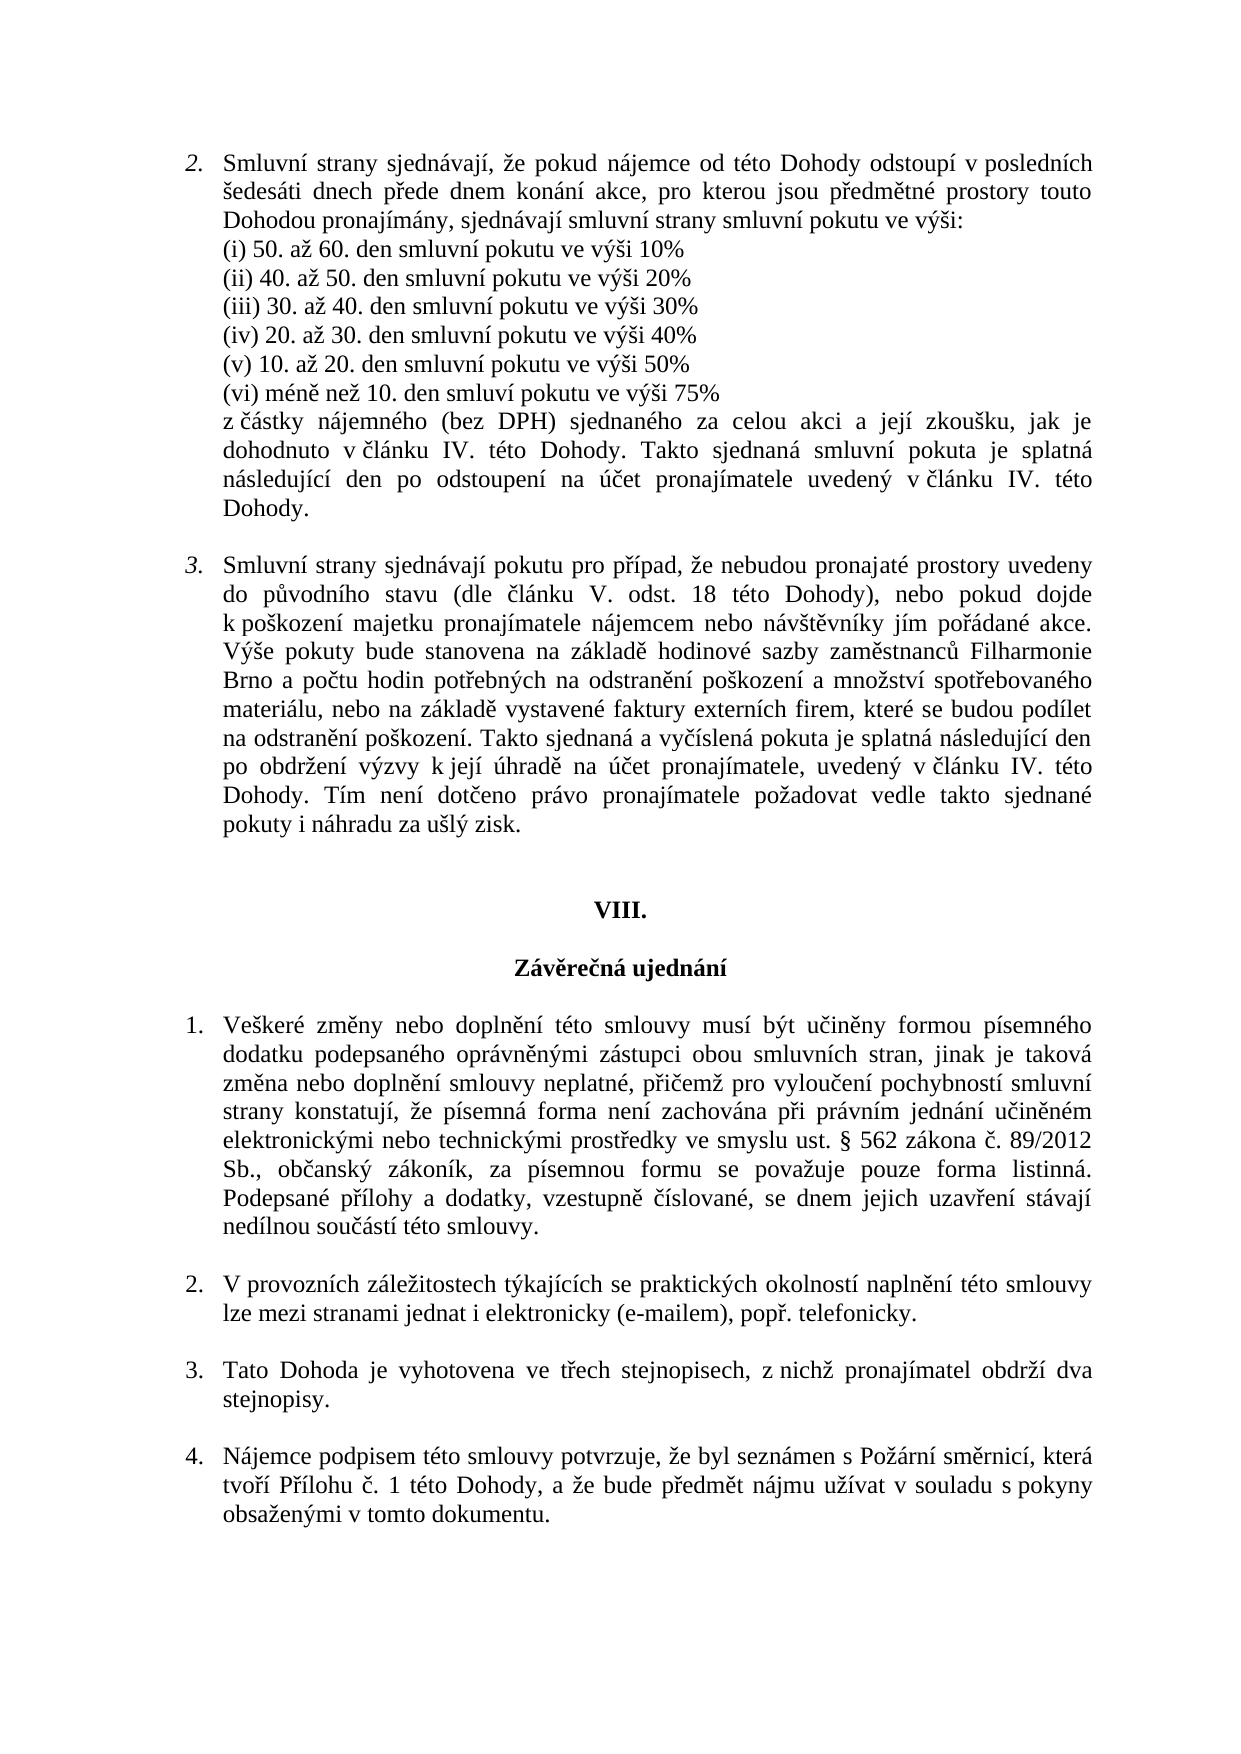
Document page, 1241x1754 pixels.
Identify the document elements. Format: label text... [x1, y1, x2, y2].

list V provozních záležitostech týkajících se praktických okolností naplnění této smlouvy lze mezi stranami jednat i elektronicky (e-mailem), popř. telefonicky. [185, 1269, 1093, 1326]
list Nájemce podpisem této smlouvy potvrzuje, že byl seznámen s Požární směrnicí, která tvoří Přílohu č. 1 této Dohody, a že bude předmět nájmu užívat v souladu s pokyny obsaženými v tomto dokumentu. [185, 1441, 1093, 1528]
list Tato Dohoda je vyhotovena ve třech stejnopisech, z nichž pronajímatel obdrží dva stejnopisy. [185, 1355, 1093, 1413]
text z částky nájemného (bez DPH) sjednaného za celou akci a její zkoušku, jak je dohodnuto v článku IV. této Dohody. Takto sjednaná smluvní pokuta je splatná následující den po odstoupení na účet pronajímatele uvedený v článku IV. této Dohody. [223, 406, 1093, 521]
text Závěrečná ujednání [148, 953, 1093, 981]
text (v) 10. až 20. den smluvní pokutu ve výši 50% [223, 349, 1093, 378]
text (i) 50. až 60. den smluvní pokutu ve výši 10% [223, 234, 1093, 263]
list Veškeré změny nebo doplnění této smlouvy musí být učiněny formou písemného dodatku podepsaného oprávněnými zástupci obou smluvních stran, jinak je taková změna nebo doplnění smlouvy neplatné, přičemž pro vyloučení pochybností smluvní strany konstatují, že písemná forma není zachována při právním jednání učiněném elektronickými nebo technickými prostředky ve smyslu ust. § 562 zákona č. 89/2012 Sb., občanský zákoník, za písemnou formu se považuje pouze forma listinná. Podepsané přílohy a dodatky, vzestupně číslované, se dnem jejich uzavření stávají nedílnou součástí této smlouvy. [185, 1010, 1093, 1240]
text (iii) 30. až 40. den smluvní pokutu ve výši 30% [223, 291, 1093, 320]
text VIII. [148, 895, 1093, 924]
text (ii) 40. až 50. den smluvní pokutu ve výši 20% [223, 263, 1093, 291]
list Smluvní strany sjednávají pokutu pro případ, že nebudou pronajaté prostory uvedeny do původního stavu (dle článku V. odst. 18 této Dohody), nebo pokud dojde k poškození majetku pronajímatele nájemcem nebo návštěvníky jím pořádané akce. Výše pokuty bude stanovena na základě hodinové sazby zaměstnanců Filharmonie Brno a počtu hodin potřebných na odstranění poškození a množství spotřebovaného materiálu, nebo na základě vystavené faktury externích firem, které se budou podílet na odstranění poškození. Takto sjednaná a vyčíslená pokuta je splatná následující den po obdržení výzvy k její úhradě na účet pronajímatele, uvedený v článku IV. této Dohody. Tím není dotčeno právo pronajímatele požadovat vedle takto sjednané pokuty i náhradu za ušlý zisk. [185, 550, 1093, 838]
list Smluvní strany sjednávají, že pokud nájemce od této Dohody odstoupí v posledních šedesáti dnech přede dnem konání akce, pro kterou jsou předmětné prostory touto Dohodou pronajímány, sjednávají smluvní strany smluvní pokutu ve výši: [185, 148, 1093, 234]
text (iv) 20. až 30. den smluvní pokutu ve výši 40% [223, 320, 1093, 349]
text (vi) méně než 10. den smluví pokutu ve výši 75% [223, 378, 1093, 406]
